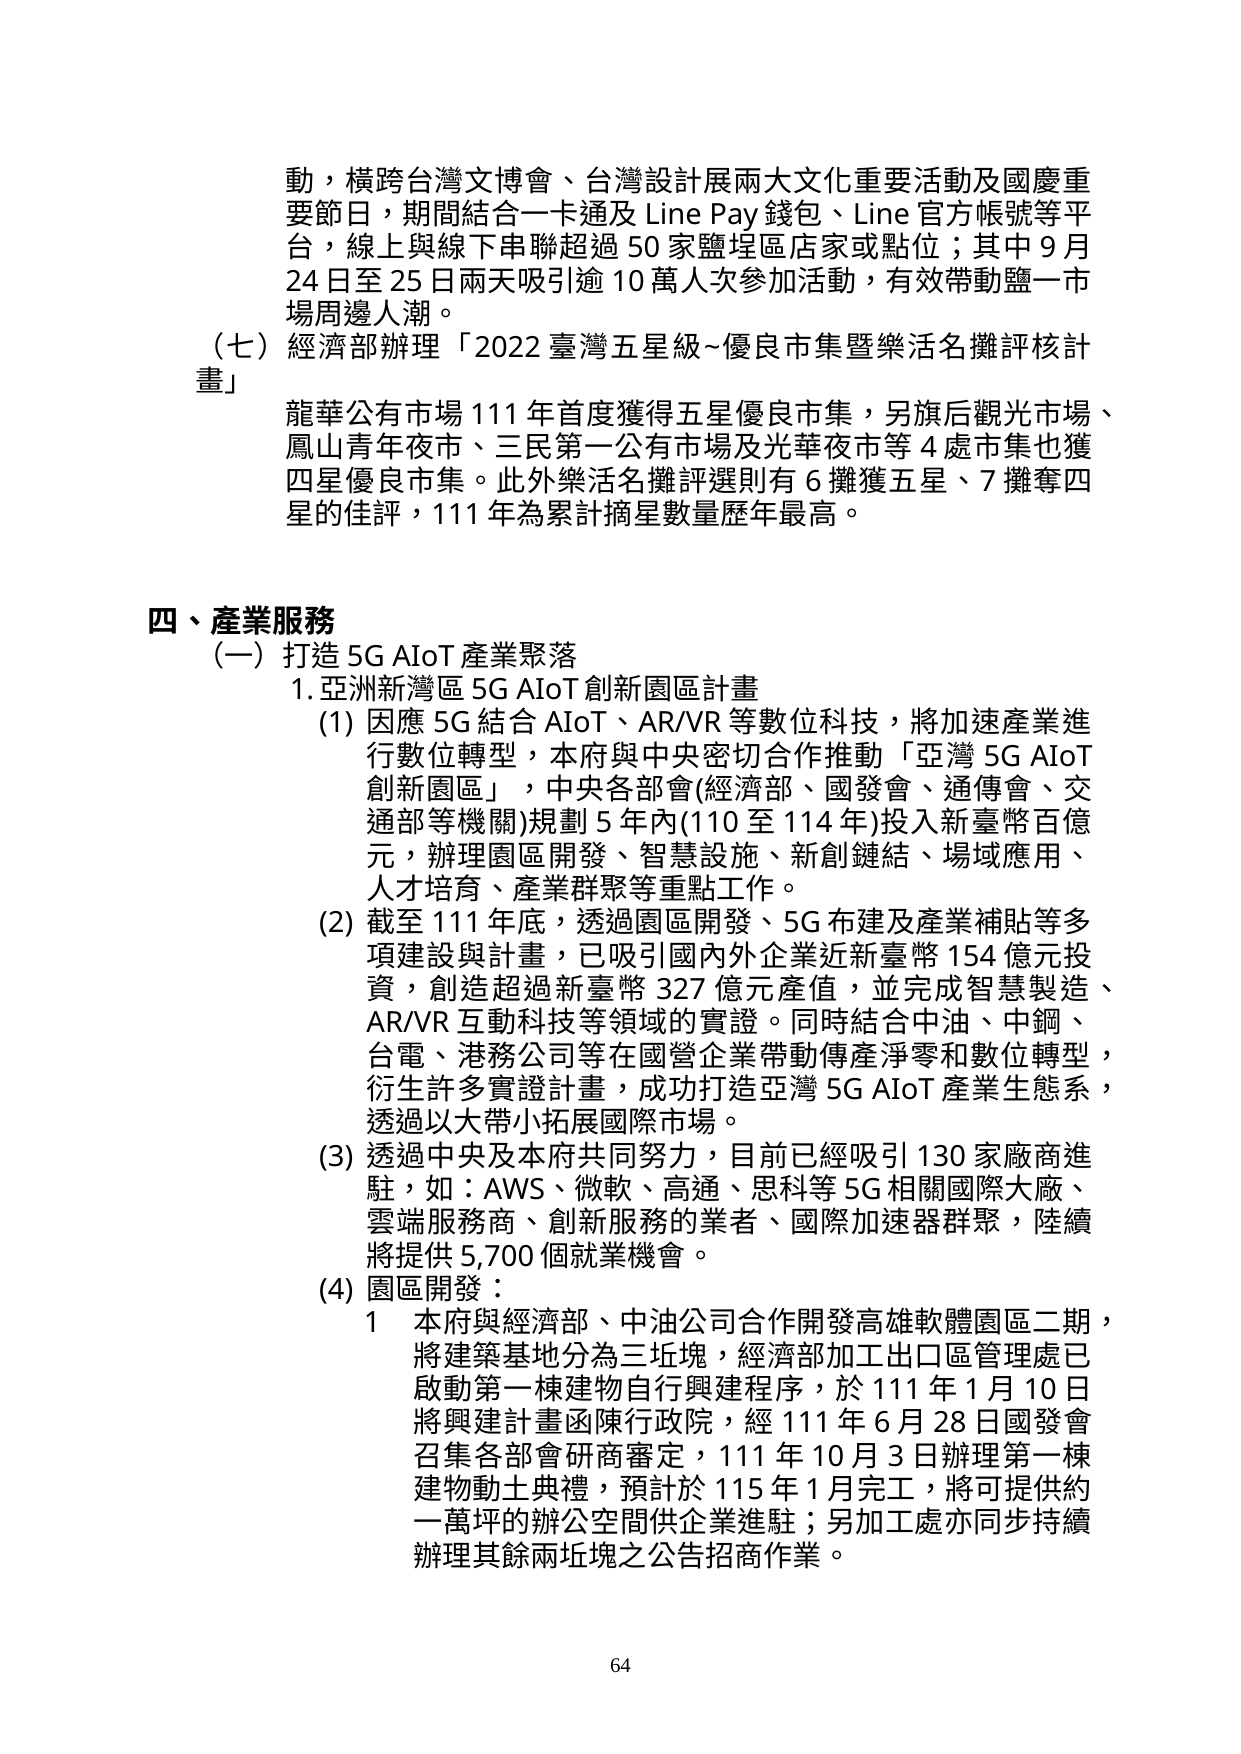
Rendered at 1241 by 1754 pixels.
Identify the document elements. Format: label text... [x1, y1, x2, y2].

text 動，橫跨台灣文博會、台灣設計展兩大文化重要活動及國慶重要節日，期間結合一卡通及Line Pay錢包、Line官方帳號等平台，線上與線下串聯超過50家鹽埕區店家或點位；其中9月24日至25日兩天吸引逾10萬人次參加活動，有效帶動鹽一市場周邊人潮。 [285, 164, 1092, 331]
list 透過中央及本府共同努力，目前已經吸引130家廠商進駐，如：AWS、微軟、高通、思科等5G相關國際大廠、雲端服務商、創新服務的業者、國際加速器群聚，陸續將提供5,700個就業機會。 [319, 1139, 1092, 1273]
text （一）打造5G AIoT產業聚落 [195, 639, 1092, 673]
text 四、產業服務 [148, 606, 1092, 639]
list 園區開發： [319, 1273, 1092, 1306]
list 因應5G結合AIoT、AR/VR等數位科技，將加速產業進行數位轉型，本府與中央密切合作推動「亞灣5G AIoT創新園區」，中央各部會(經濟部、國發會、通傳會、交通部等機關)規劃5年內(110至114年)投入新臺幣百億元，辦理園區開發、智慧設施、新創鏈結、場域應用、人才培育、產業群聚等重點工作。 [319, 706, 1092, 906]
text （七）經濟部辦理「2022臺灣五星級~優良市集暨樂活名攤評核計畫」 [195, 331, 1092, 398]
list 亞洲新灣區5G AIoT創新園區計畫 [289, 673, 1092, 706]
list 截至111年底，透過園區開發、5G布建及產業補貼等多項建設與計畫，已吸引國內外企業近新臺幣154億元投資，創造超過新臺幣327億元產值，並完成智慧製造、AR/VR互動科技等領域的實證。同時結合中油、中鋼、台電、港務公司等在國營企業帶動傳產淨零和數位轉型，衍生許多實證計畫，成功打造亞灣5G AIoT產業生態系，透過以大帶小拓展國際市場。 [319, 906, 1092, 1139]
text 龍華公有市場111年首度獲得五星優良市集，另旗后觀光市場、鳳山青年夜市、三民第一公有市場及光華夜市等4處市集也獲四星優良市集。此外樂活名攤評選則有6攤獲五星、7攤奪四星的佳評，111年為累計摘星數量歷年最高。 [285, 398, 1092, 531]
list 本府與經濟部、中油公司合作開發高雄軟體園區二期，將建築基地分為三坵塊，經濟部加工出口區管理處已啟動第一棟建物自行興建程序，於111年1月10日將興建計畫函陳行政院，經111年6月28日國發會召集各部會研商審定，111年10月3日辦理第一棟建物動土典禮，預計於115年1月完工，將可提供約一萬坪的辦公空間供企業進駐；另加工處亦同步持續辦理其餘兩坵塊之公告招商作業。 [363, 1306, 1092, 1573]
